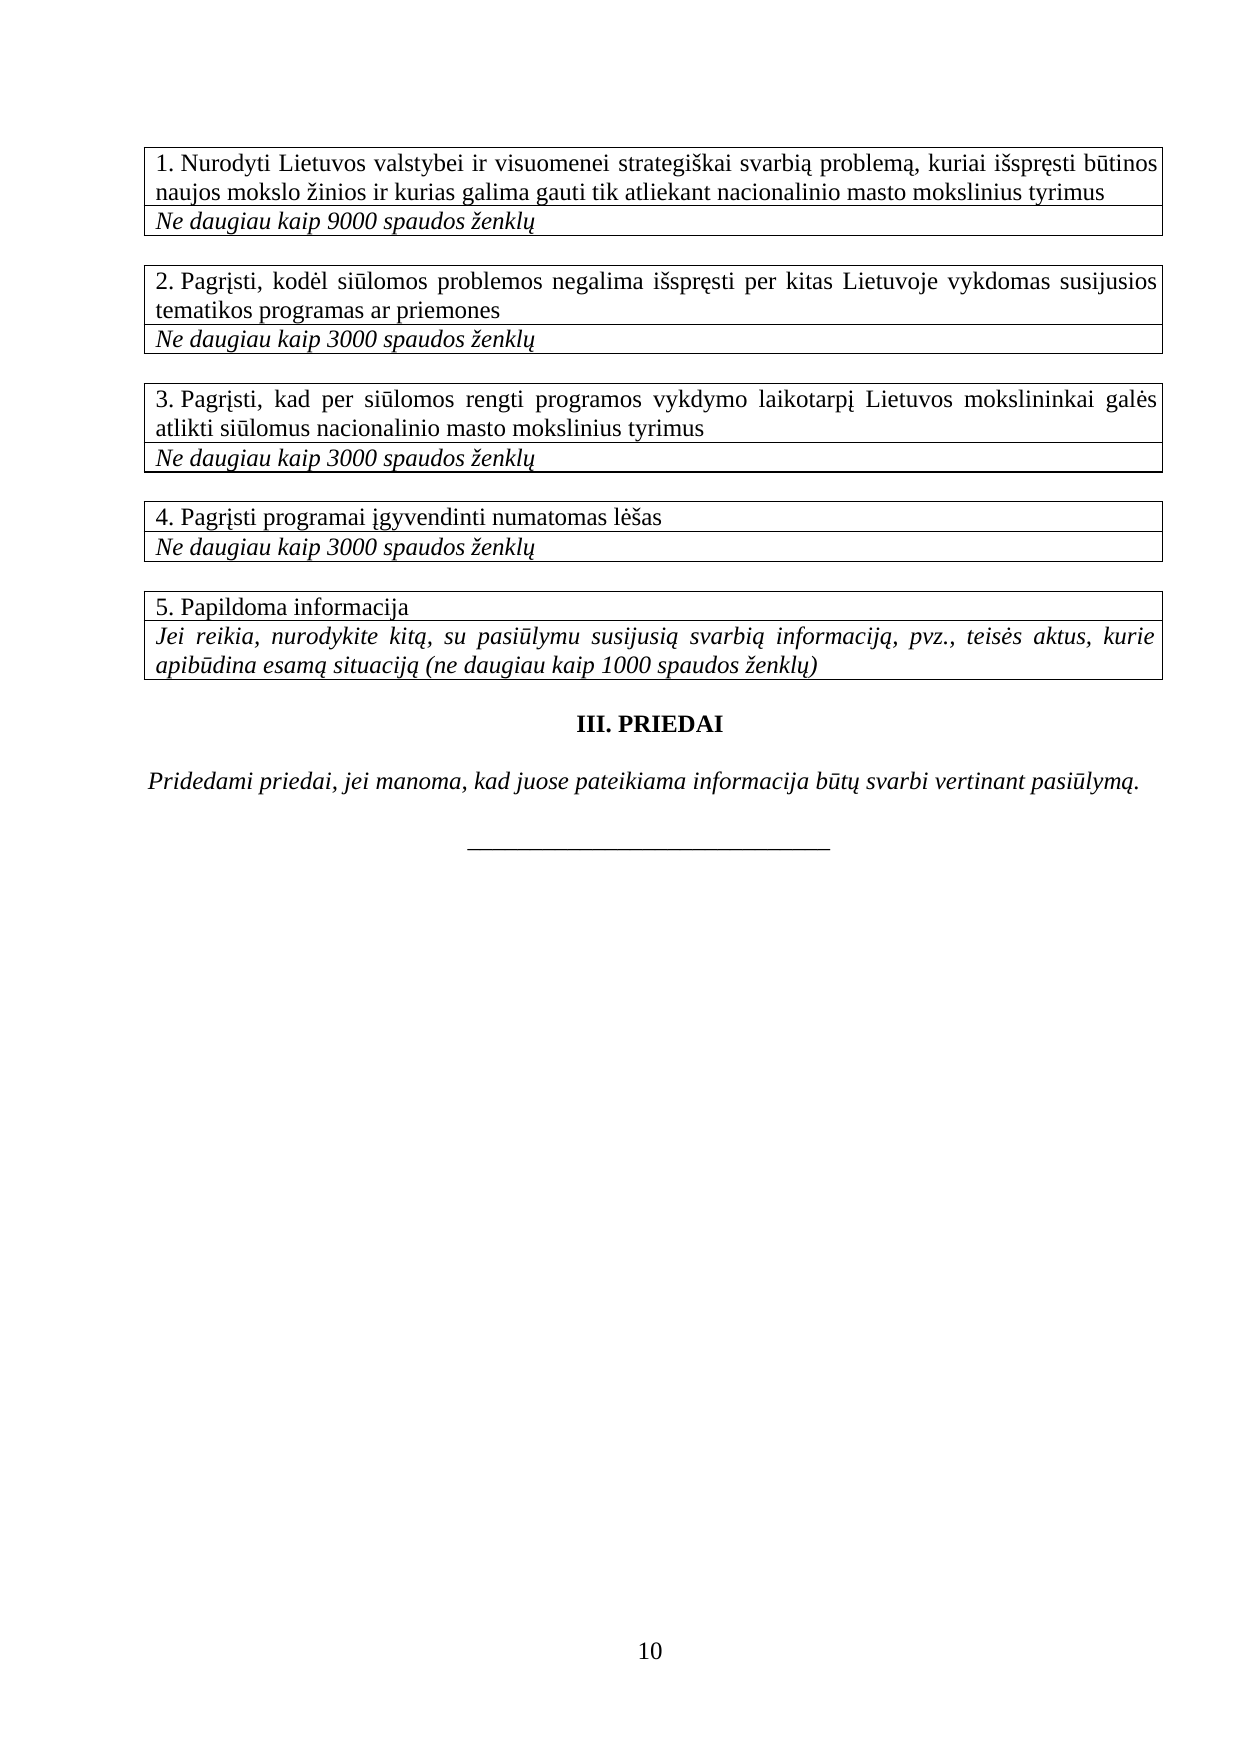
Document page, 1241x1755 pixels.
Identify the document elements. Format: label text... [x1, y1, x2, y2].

text _____________________________ [148, 824, 1152, 852]
table_header 5. Papildoma informacija [145, 592, 1162, 620]
table_header 1. Nurodyti Lietuvos valstybei ir visuomenei strategiškai svarbią problemą, kuriai išspręsti būtinos naujos mokslo žinios ir kurias galima gauti tik atliekant nacionalinio masto mokslinius tyrimus [145, 148, 1162, 205]
text III. PRIEDAI [148, 709, 1152, 737]
table_cell Ne daugiau kaip 9000 spaudos ženklų [145, 206, 1162, 235]
table_header 3. Pagrįsti, kad per siūlomos rengti programos vykdymo laikotarpį Lietuvos mokslininkai galės atlikti siūlomus nacionalinio masto mokslinius tyrimus [145, 384, 1162, 442]
text Pridedami priedai, jei manoma, kad juose pateikiama informacija būtų svarbi vertinant pasiūlymą. [148, 766, 1152, 795]
table_cell Ne daugiau kaip 3000 spaudos ženklų [145, 325, 1162, 353]
table_cell Ne daugiau kaip 3000 spaudos ženklų [145, 532, 1162, 561]
table_cell 2. Pagrįsti, kodėl siūlomos problemos negalima išspręsti per kitas Lietuvoje vykdomas susijusios tematikos programas ar priemones [145, 266, 1162, 323]
table_cell Ne daugiau kaip 3000 spaudos ženklų [145, 443, 1162, 471]
table_cell Jei reikia, nurodykite kitą, su pasiūlymu susijusią svarbią informaciją, pvz., teisės aktus, kurie apibūdina esamą situaciją (ne daugiau kaip 1000 spaudos ženklų) [145, 621, 1162, 679]
table_cell [144, 236, 1163, 265]
table_header 4. Pagrįsti programai įgyvendinti numatomas lėšas [145, 502, 1162, 531]
